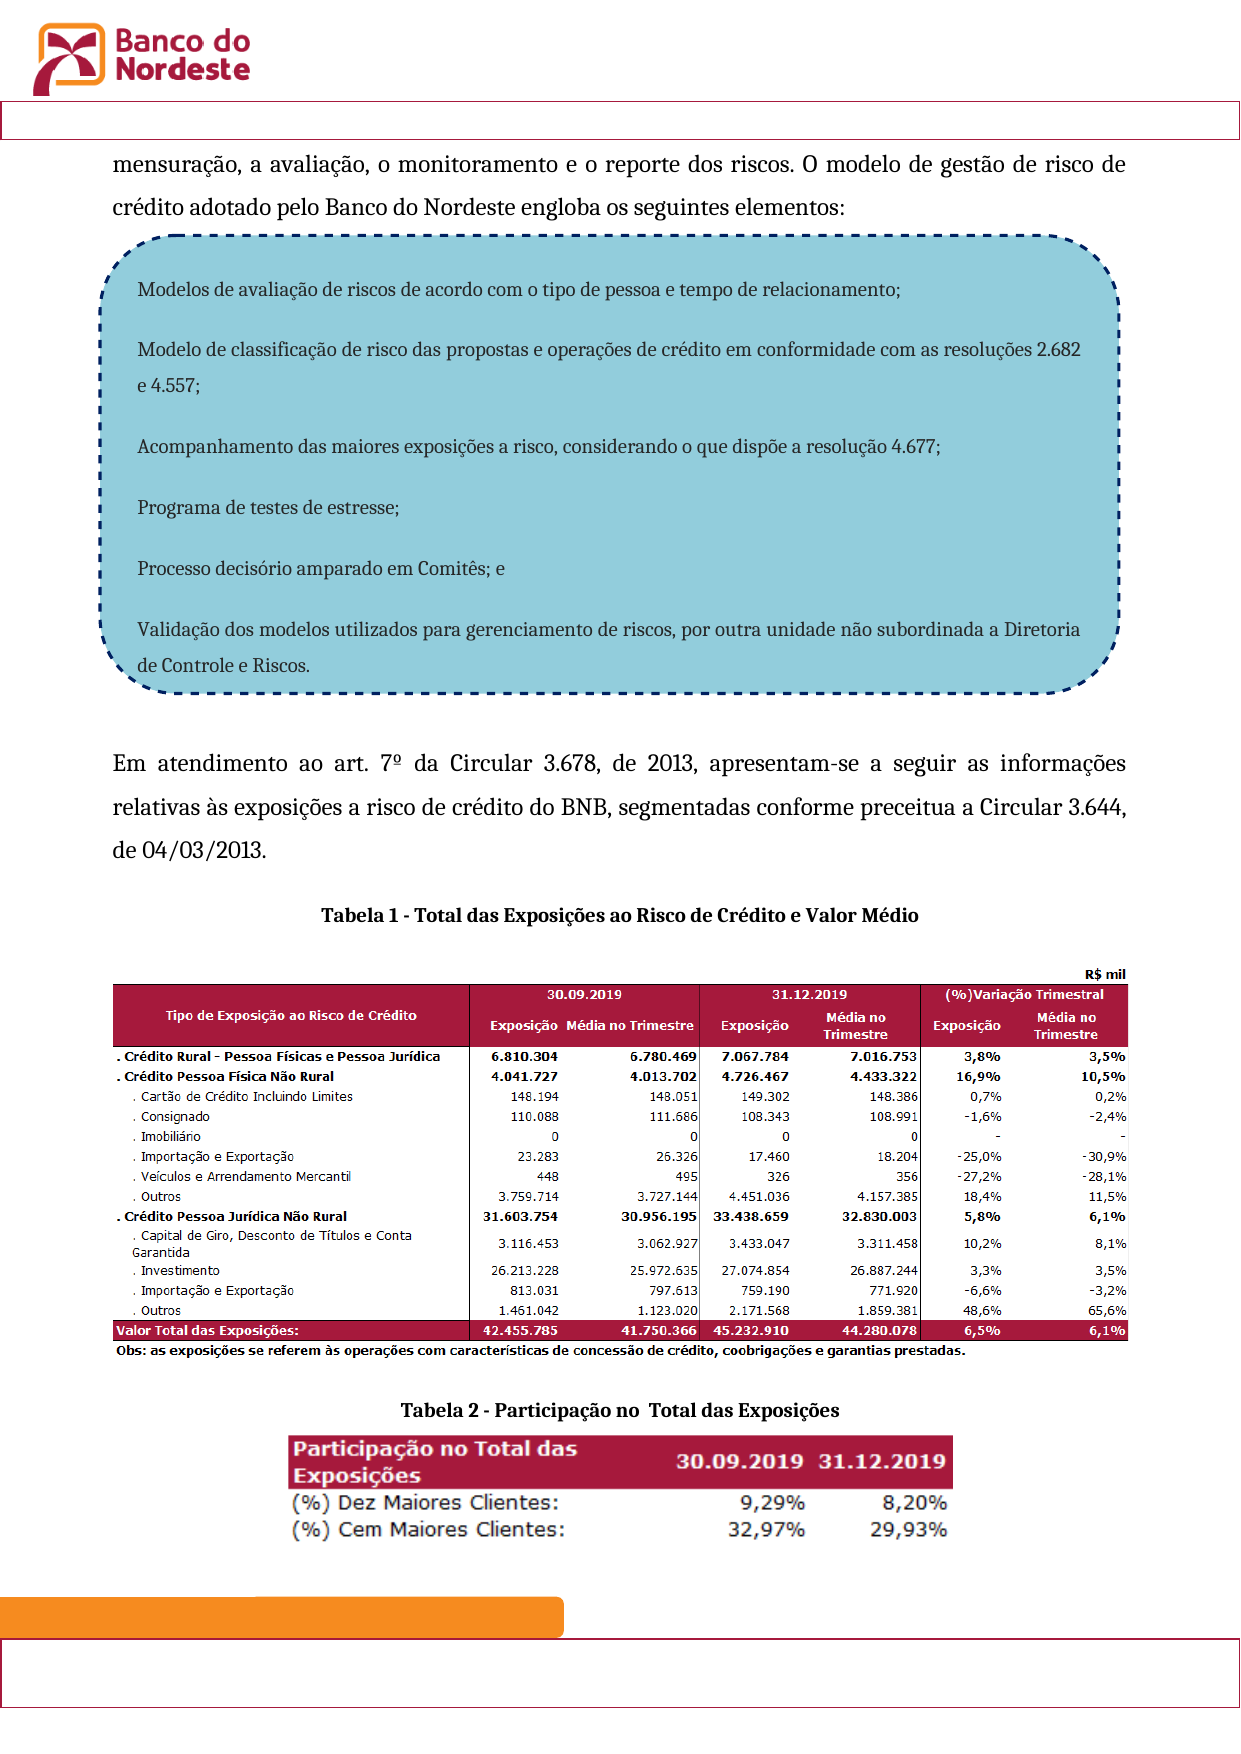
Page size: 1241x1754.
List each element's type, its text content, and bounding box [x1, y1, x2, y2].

text Tabela 1 - Total das Exposições ao Risco de Crédito e Valor Médio [112, 904, 1128, 928]
text Em atendimento ao art. 7º da Circular 3.678, de 2013, apresentam-se a seguir as informações relativas às exposições a risco de crédito do BNB, segmentadas conforme preceitua a Circular 3.644, de 04/03/2013. [112, 749, 1128, 864]
text Tabela 2 - Participação no Total das Exposições [112, 1399, 1128, 1423]
text mensuração, a avaliação, o monitoramento e o reporte dos riscos. O modelo de gestão de risco de crédito adotado pelo Banco do Nordeste engloba os seguintes elementos: [112, 150, 1128, 222]
